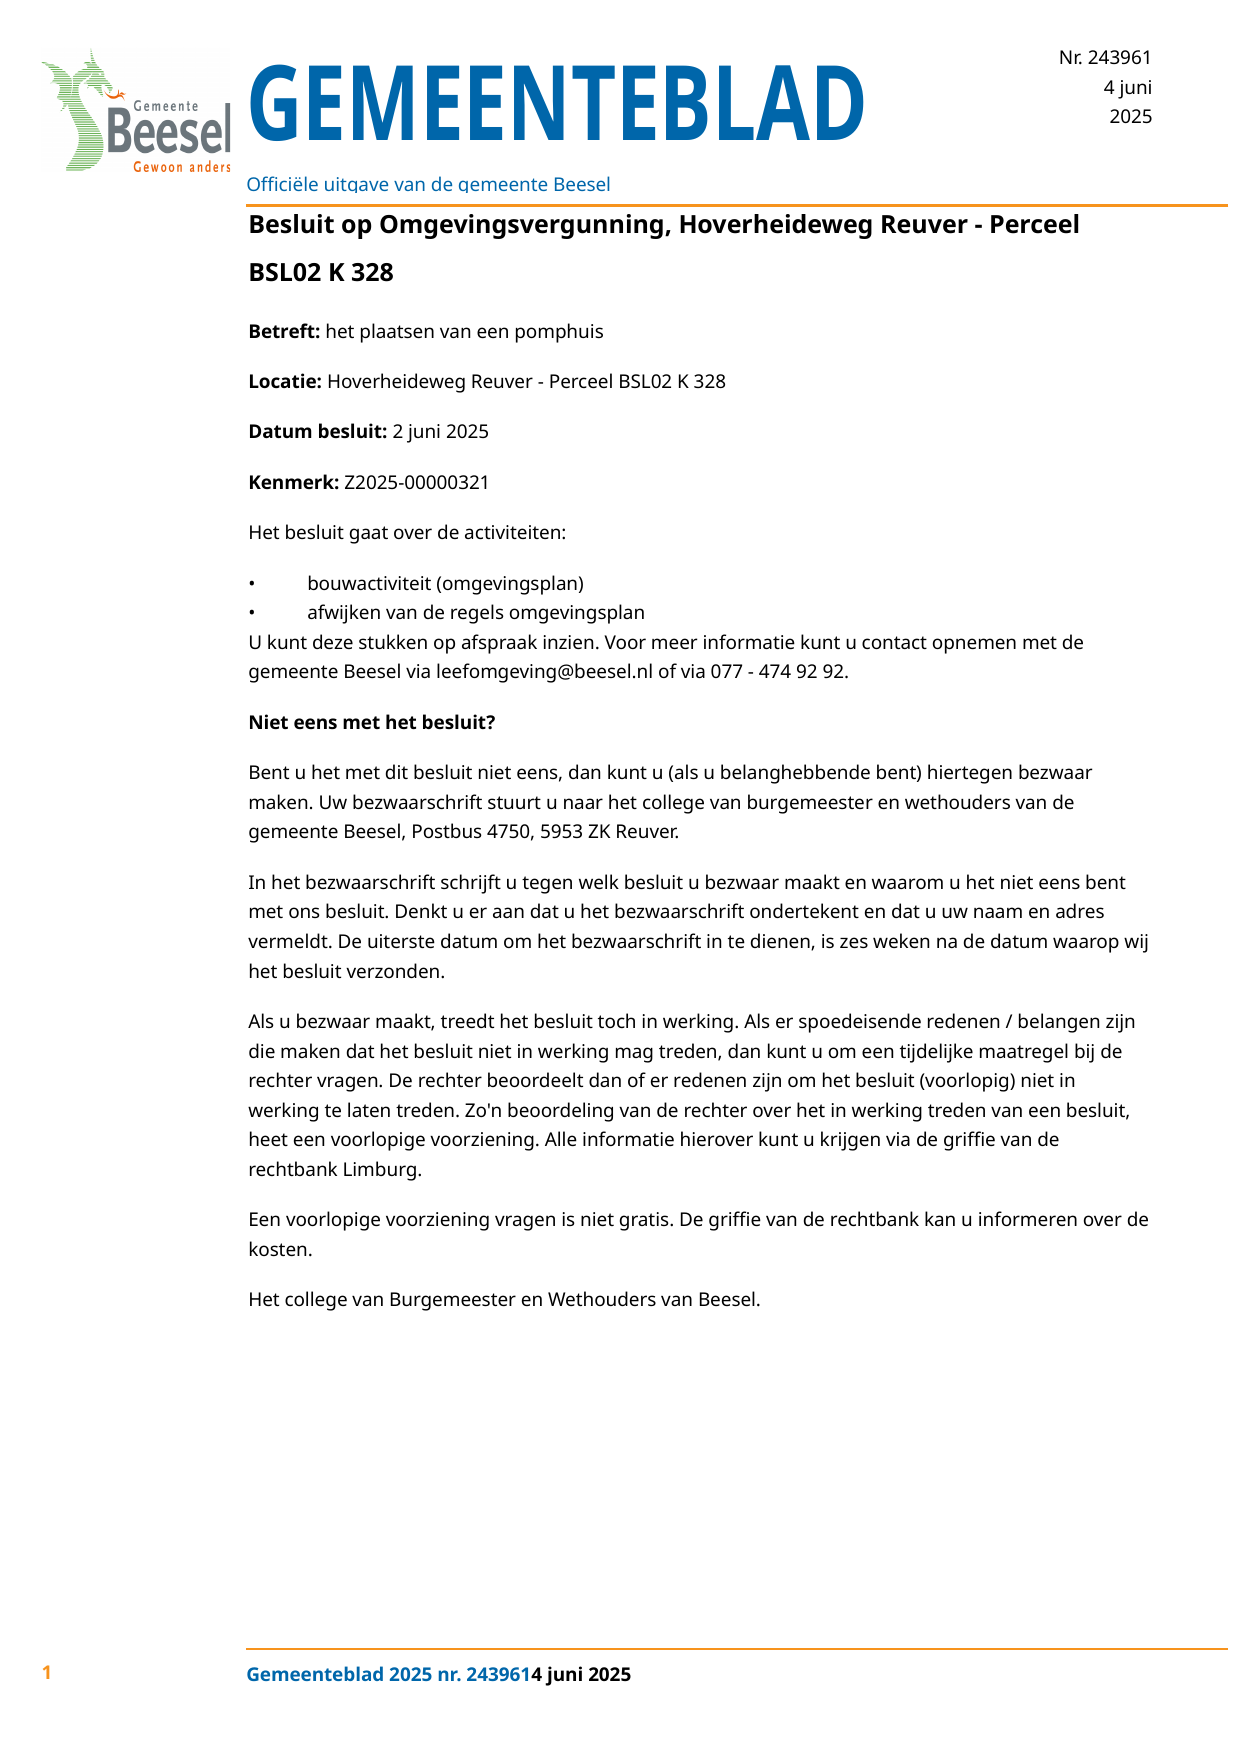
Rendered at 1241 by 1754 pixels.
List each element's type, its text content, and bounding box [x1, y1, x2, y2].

text Het college van Burgemeester en Wethouders van Beesel. [248, 1287, 1152, 1312]
text Het besluit gaat over de activiteiten: [248, 519, 1152, 545]
text Locatie: Hoverheideweg Reuver - Perceel BSL02 K 328 [248, 368, 1152, 394]
text Niet eens met het besluit? [248, 709, 1152, 735]
text U kunt deze stukken op afspraak inzien. Voor meer informatie kunt u contact opnemen met de gemeente Beesel via leefomgeving@beesel.nl of via 077 - 474 92 92. [248, 629, 1152, 684]
text Datum besluit: 2 juni 2025 [248, 419, 1152, 444]
text Besluit op Omgevingsvergunning, Hoverheideweg Reuver - Perceel BSL02 K 328 [248, 207, 1152, 288]
text Een voorlopige voorziening vragen is niet gratis. De griffie van de rechtbank kan u informeren over de kosten. [248, 1207, 1152, 1262]
picture [41, 47, 231, 172]
list afwijken van de regels omgevingsplan [248, 599, 1152, 625]
text Betreft: het plaatsen van een pomphuis [248, 318, 1152, 344]
text Kenmerk: Z2025-00000321 [248, 469, 1152, 495]
text Als u bezwaar maakt, treedt het besluit toch in werking. Als er spoedeisende redenen / belangen zijn die maken dat het besluit niet in werking mag treden, dan kunt u om een tijdelijke maatregel bij de rechter vragen. De rechter beoordeelt dan of er redenen zijn om het besluit (voorlopig) niet in werking te laten treden. Zo'n beoordeling van de rechter over het in werking treden van een besluit, heet een voorlopige voorziening. Alle informatie hierover kunt u krijgen via de griffie van de rechtbank Limburg. [248, 1008, 1152, 1182]
text Bent u het met dit besluit niet eens, dan kunt u (als u belanghebbende bent) hiertegen bezwaar maken. Uw bezwaarschrift stuurt u naar het college van burgemeester en wethouders van de gemeente Beesel, Postbus 4750, 5953 ZK Reuver. [248, 759, 1152, 844]
text In het bezwaarschrift schrijft u tegen welk besluit u bezwaar maakt en waarom u het niet eens bent met ons besluit. Denkt u er aan dat u het bezwaarschrift ondertekent en dat u uw naam en adres vermeldt. De uiterste datum om het bezwaarschrift in te dienen, is zes weken na de datum waarop wij het besluit verzonden. [248, 869, 1152, 984]
list bouwactiviteit (omgevingsplan) [248, 570, 1152, 596]
